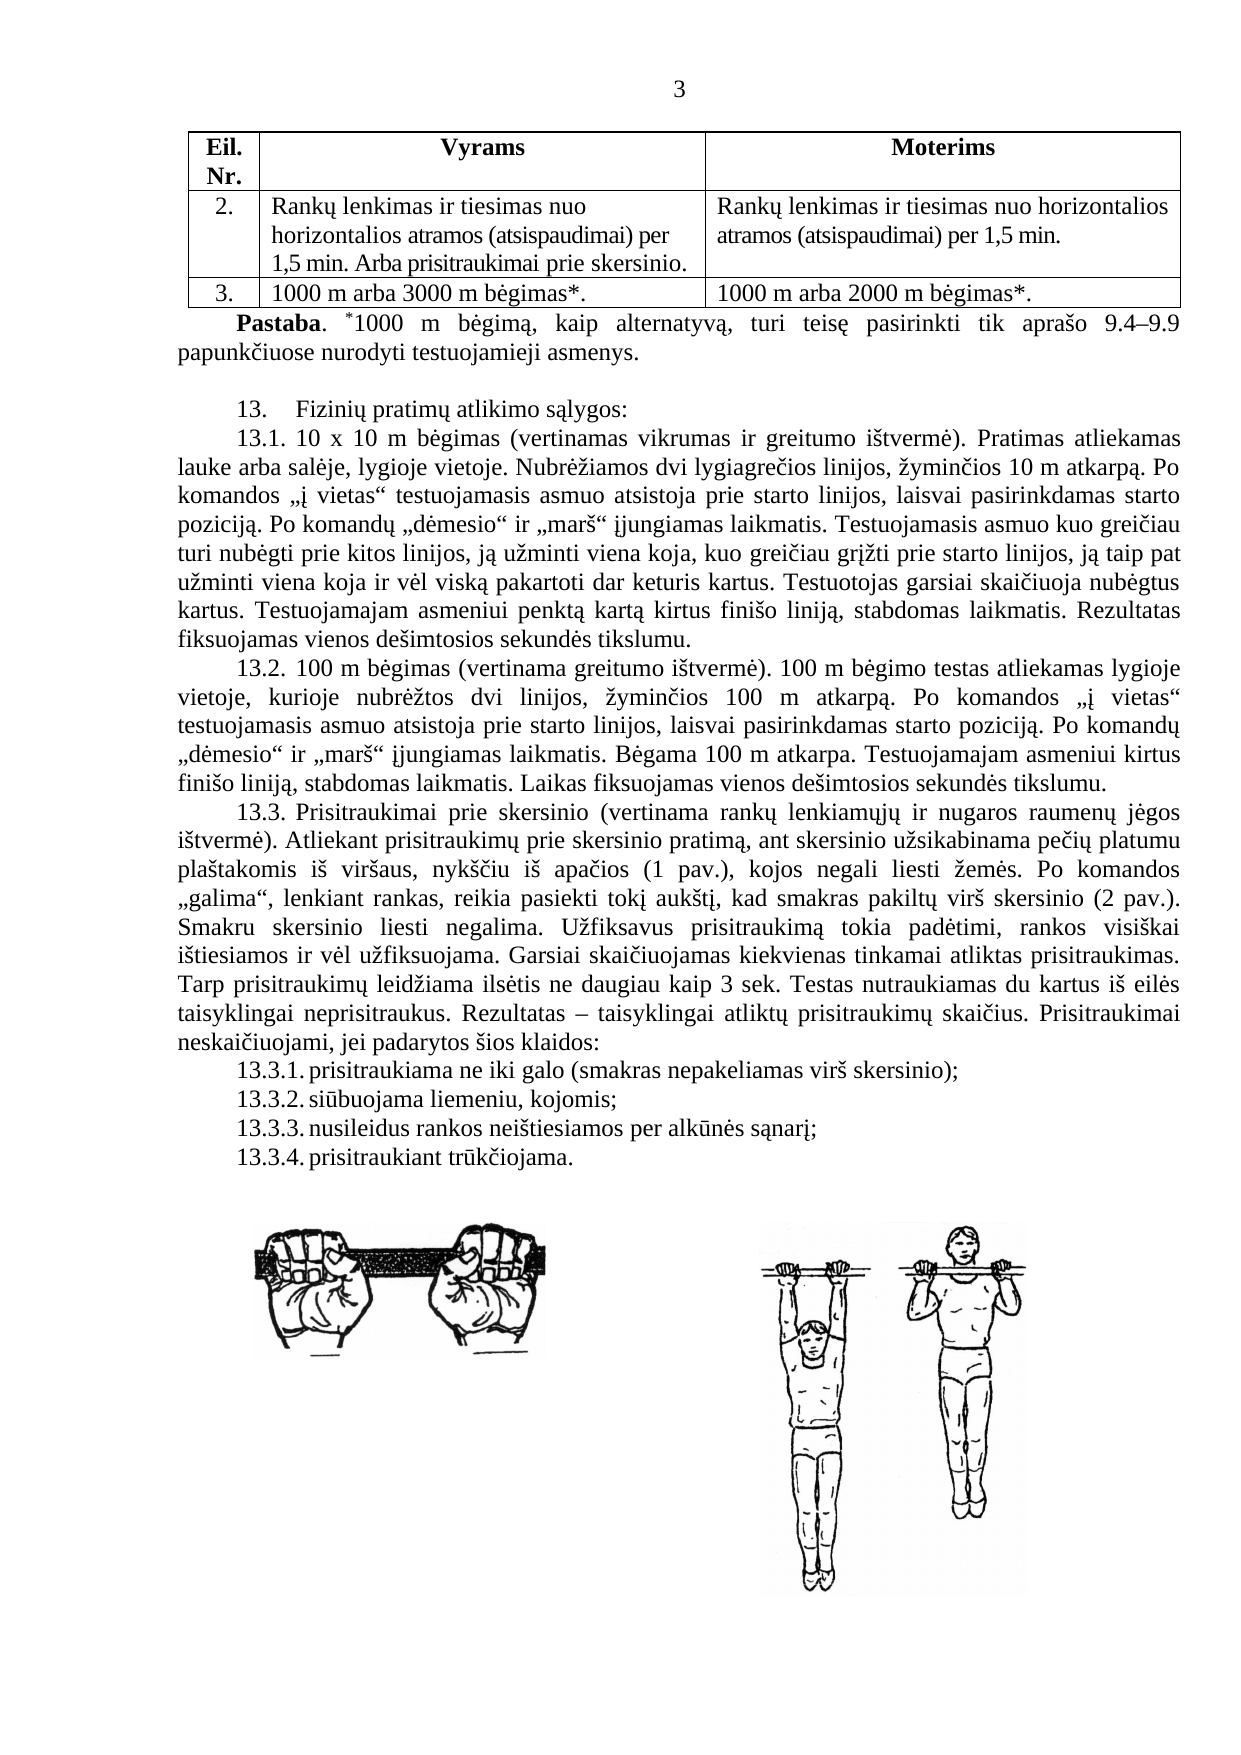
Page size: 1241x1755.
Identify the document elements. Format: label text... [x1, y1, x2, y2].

text 13.1. 10 x 10 m bėgimas (vertinamas vikrumas ir greitumo ištvermė). Pratimas atliekamas lauke arba salėje, lygioje vietoje. Nubrėžiamos dvi lygiagrečios linijos, žyminčios 10 m atkarpą. Po komandos „į vietas“ testuojamasis asmuo atsistoja prie starto linijos, laisvai pasirinkdamas starto poziciją. Po komandų „dėmesio“ ir „marš“ įjungiamas laikmatis. Testuojamasis asmuo kuo greičiau turi nubėgti prie kitos linijos, ją užminti viena koja, kuo greičiau grįžti prie starto linijos, ją taip pat užminti viena koja ir vėl viską pakartoti dar keturis kartus. Testuotojas garsiai skaičiuoja nubėgtus kartus. Testuojamajam asmeniui penktą kartą kirtus finišo liniją, stabdomas laikmatis. Rezultatas fiksuojamas vienos dešimtosios sekundės tikslumu. [177, 423, 1181, 653]
text 13.3.4. prisitraukiant trūkčiojama. [177, 1142, 1181, 1171]
table_cell 1000 m arba 2000 m bėgimas*. [706, 278, 1180, 307]
text 13. Fizinių pratimų atlikimo sąlygos: [177, 394, 1181, 423]
table_cell 1000 m arba 3000 m bėgimas*. [260, 278, 705, 307]
table_cell 3. [189, 278, 259, 307]
text 13.3.3. nusileidus rankos neištiesiamos per alkūnės sąnarį; [177, 1113, 1181, 1142]
table_cell Rankų lenkimas ir tiesimas nuo horizontalios atramos (atsispaudimai) per 1,5 min. Arba prisitraukimai prie skersinio. [260, 191, 705, 277]
table_header Moterims [706, 133, 1180, 190]
text 13.2. 100 m bėgimas (vertinama greitumo ištvermė). 100 m bėgimo testas atliekamas lygioje vietoje, kurioje nubrėžtos dvi linijos, žyminčios 100 m atkarpą. Po komandos „į vietas“ testuojamasis asmuo atsistoja prie starto linijos, laisvai pasirinkdamas starto poziciją. Po komandų „dėmesio“ ir „marš“ įjungiamas laikmatis. Bėgama 100 m atkarpa. Testuojamajam asmeniui kirtus finišo liniją, stabdomas laikmatis. Laikas fiksuojamas vienos dešimtosios sekundės tikslumu. [177, 653, 1181, 797]
table_header Eil. Nr. [189, 133, 259, 190]
text 13.3.2. siūbuojama liemeniu, kojomis; [177, 1084, 1181, 1113]
table_header Vyrams [260, 133, 705, 190]
table_cell Rankų lenkimas ir tiesimas nuo horizontalios atramos (atsispaudimai) per 1,5 min. [706, 191, 1180, 277]
table_cell 2. [189, 191, 259, 277]
text 13.3. Prisitraukimai prie skersinio (vertinama rankų lenkiamųjų ir nugaros raumenų jėgos ištvermė). Atliekant prisitraukimų prie skersinio pratimą, ant skersinio užsikabinama pečių platumu plaštakomis iš viršaus, nykščiu iš apačios (1 pav.), kojos negali liesti žemės. Po komandos „galima“, lenkiant rankas, reikia pasiekti tokį aukštį, kad smakras pakiltų virš skersinio (2 pav.). Smakru skersinio liesti negalima. Užfiksavus prisitraukimą tokia padėtimi, rankos visiškai ištiesiamos ir vėl užfiksuojama. Garsiai skaičiuojamas kiekvienas tinkamai atliktas prisitraukimas. Tarp prisitraukimų leidžiama ilsėtis ne daugiau kaip 3 sek. Testas nutraukiamas du kartus iš eilės taisyklingai neprisitraukus. Rezultatas – taisyklingai atliktų prisitraukimų skaičius. Prisitraukimai neskaičiuojami, jei padarytos šios klaidos: [177, 797, 1181, 1056]
text Pastaba. *1000 m bėgimą, kaip alternatyvą, turi teisę pasirinkti tik aprašo 9.4–9.9 papunkčiuose nurodyti testuojamieji asmenys. [177, 308, 1181, 366]
text 13.3.1. prisitraukiama ne iki galo (smakras nepakeliamas virš skersinio); [177, 1056, 1181, 1084]
